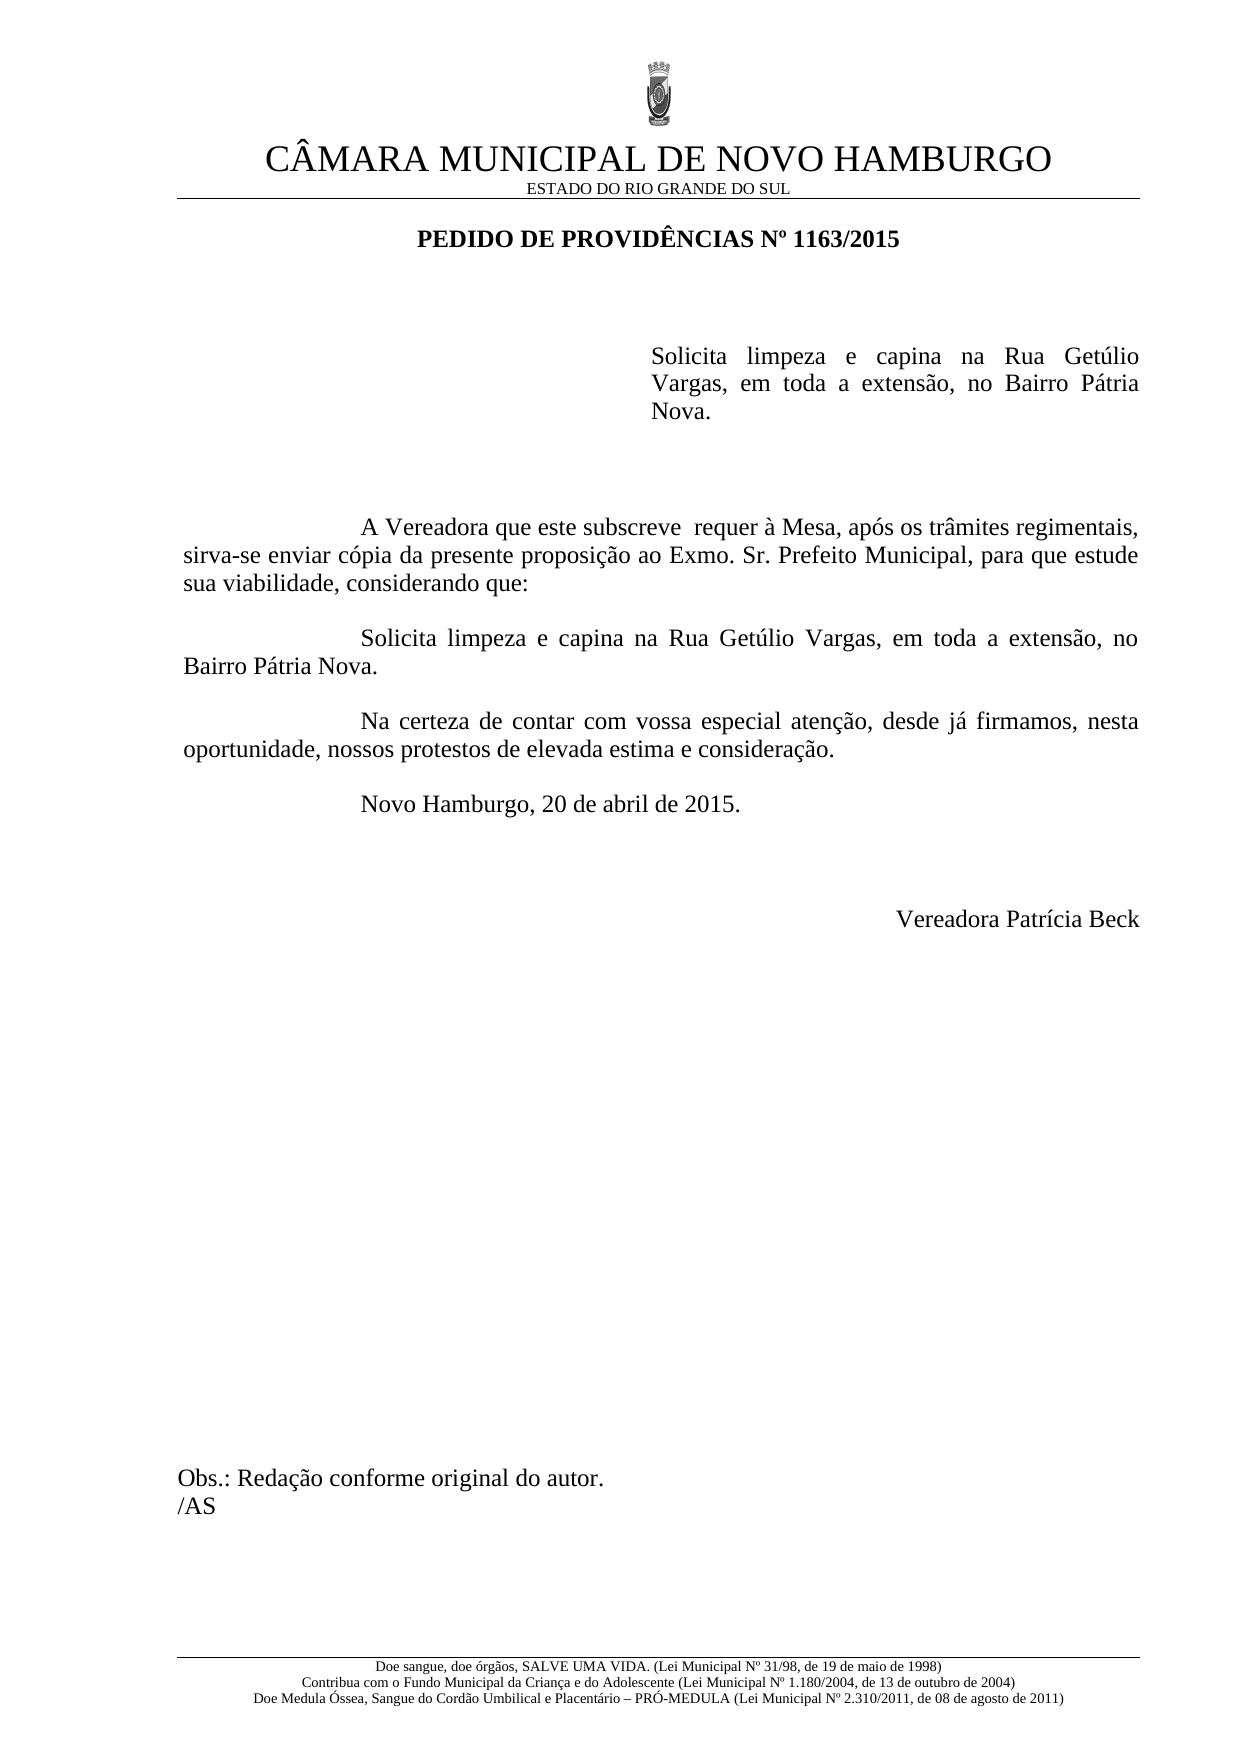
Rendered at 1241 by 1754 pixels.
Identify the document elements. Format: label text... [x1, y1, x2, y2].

text /AS [177, 1492, 1140, 1520]
text A Vereadora que este subscreve requer à Mesa, após os trâmites regimentais, sirva-se enviar cópia da presente proposição ao Exmo. Sr. Prefeito Municipal, para que estude sua viabilidade, considerando que: [183, 513, 1140, 597]
text Obs.: Redação conforme original do autor. [177, 1464, 1140, 1492]
list Solicita limpeza e capina na Rua Getúlio Vargas, em toda a extensão, no Bairro Pátria Nova. [651, 342, 1140, 425]
text PEDIDO DE PROVIDÊNCIAS Nº 1163/2015 [177, 226, 1140, 253]
text Solicita limpeza e capina na Rua Getúlio Vargas, em toda a extensão, no Bairro Pátria Nova. [183, 624, 1140, 680]
text Vereadora Patrícia Beck [177, 905, 1140, 933]
text Novo Hamburgo, 20 de abril de 2015. [183, 791, 1140, 818]
text Na certeza de contar com vossa especial atenção, desde já firmamos, nesta oportunidade, nossos protestos de elevada estima e consideração. [183, 707, 1140, 763]
